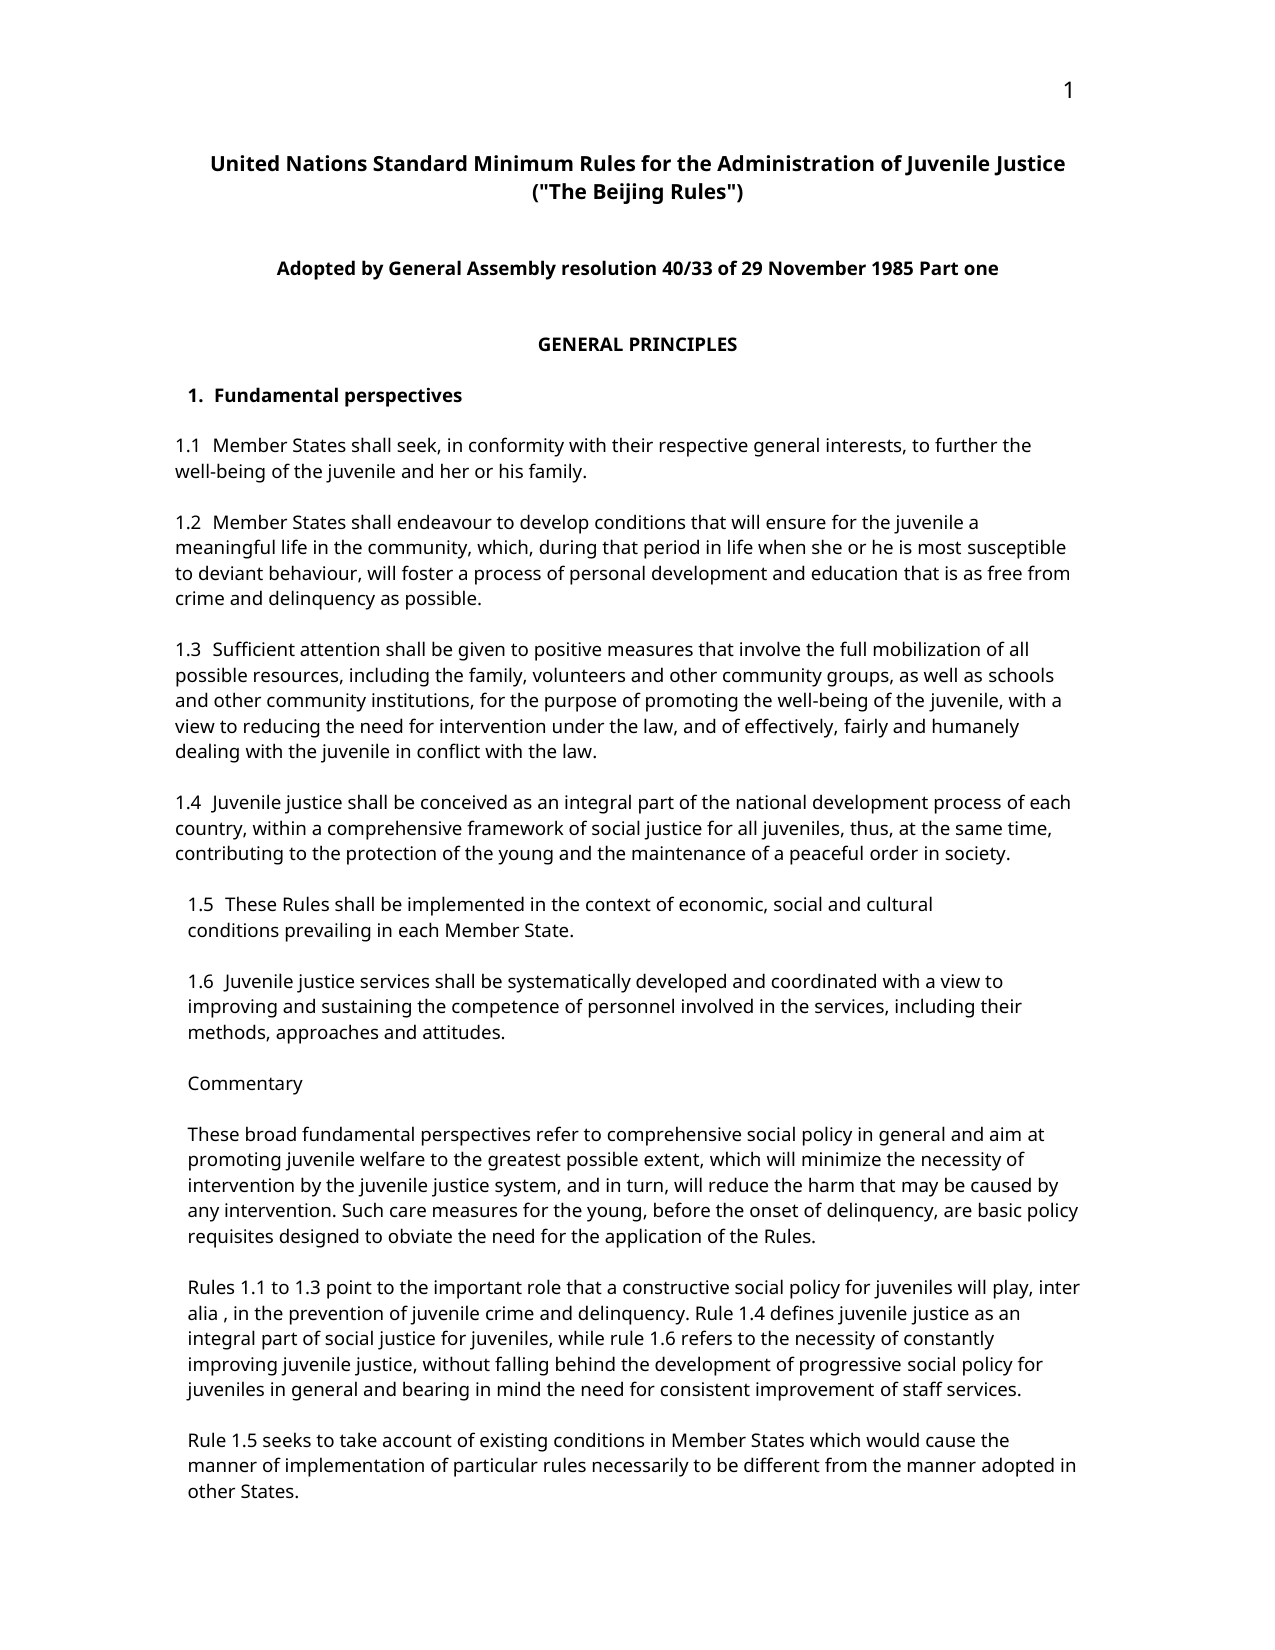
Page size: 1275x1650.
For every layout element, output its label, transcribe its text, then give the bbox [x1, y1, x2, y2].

list Member States shall seek, in conformity with their respective general interests, to further the well-being of the juvenile and her or his family. [175, 432, 1073, 483]
text These broad fundamental perspectives refer to comprehensive social policy in general and aim at promoting juvenile welfare to the greatest possible extent, which will minimize the necessity of intervention by the juvenile justice system, and in turn, will reduce the harm that may be caused by any intervention. Such care measures for the young, before the onset of delinquency, are basic policy requisites designed to obviate the need for the application of the Rules. [187, 1121, 1082, 1249]
list Juvenile justice shall be conceived as an integral part of the national development process of each country, within a comprehensive framework of social justice for all juveniles, thus, at the same time, contributing to the protection of the young and the maintenance of a peaceful order in society. [175, 790, 1079, 866]
text Rule 1.5 seeks to take account of existing conditions in Member States which would cause the manner of implementation of particular rules necessarily to be different from the manner adopted in other States. [187, 1427, 1079, 1504]
list Member States shall endeavour to develop conditions that will ensure for the juvenile a meaningful life in the community, which, during that period in life when she or he is most susceptible to deviant behaviour, will foster a process of personal development and education that is as free from crime and delinquency as possible. [175, 509, 1075, 611]
subtitle Adopted by General Assembly resolution 40/33 of 29 November 1985 Part one [270, 255, 1005, 281]
list These Rules shall be implemented in the context of economic, social and cultural conditions prevailing in each Member State. [187, 892, 988, 943]
list Sufficient attention shall be given to positive measures that involve the full mobilization of all possible resources, including the family, volunteers and other community groups, as well as schools and other community institutions, for the purpose of promoting the well-being of the juvenile, with a view to reducing the need for intervention under the law, and of effectively, fairly and humanely dealing with the juvenile in conflict with the law. [175, 636, 1086, 764]
list Fundamental perspectives [187, 383, 1098, 408]
list Juvenile justice services shall be systematically developed and coordinated with a view to improving and sustaining the competence of personnel involved in the services, including their methods, approaches and attitudes. [187, 968, 1082, 1045]
text Commentary [187, 1070, 1098, 1096]
text Rules 1.1 to 1.3 point to the important role that a constructive social policy for juveniles will play, inter alia , in the prevention of juvenile crime and delinquency. Rule 1.4 defines juvenile justice as an integral part of social justice for juveniles, while rule 1.6 refers to the necessity of constantly improving juvenile justice, without falling behind the development of progressive social policy for juveniles in general and bearing in mind the need for consistent improvement of staff services. [187, 1274, 1082, 1402]
text United Nations Standard Minimum Rules for the Administration of Juvenile Justice ("The Beijing Rules") [200, 149, 1075, 206]
text GENERAL PRINCIPLES [200, 332, 1075, 357]
